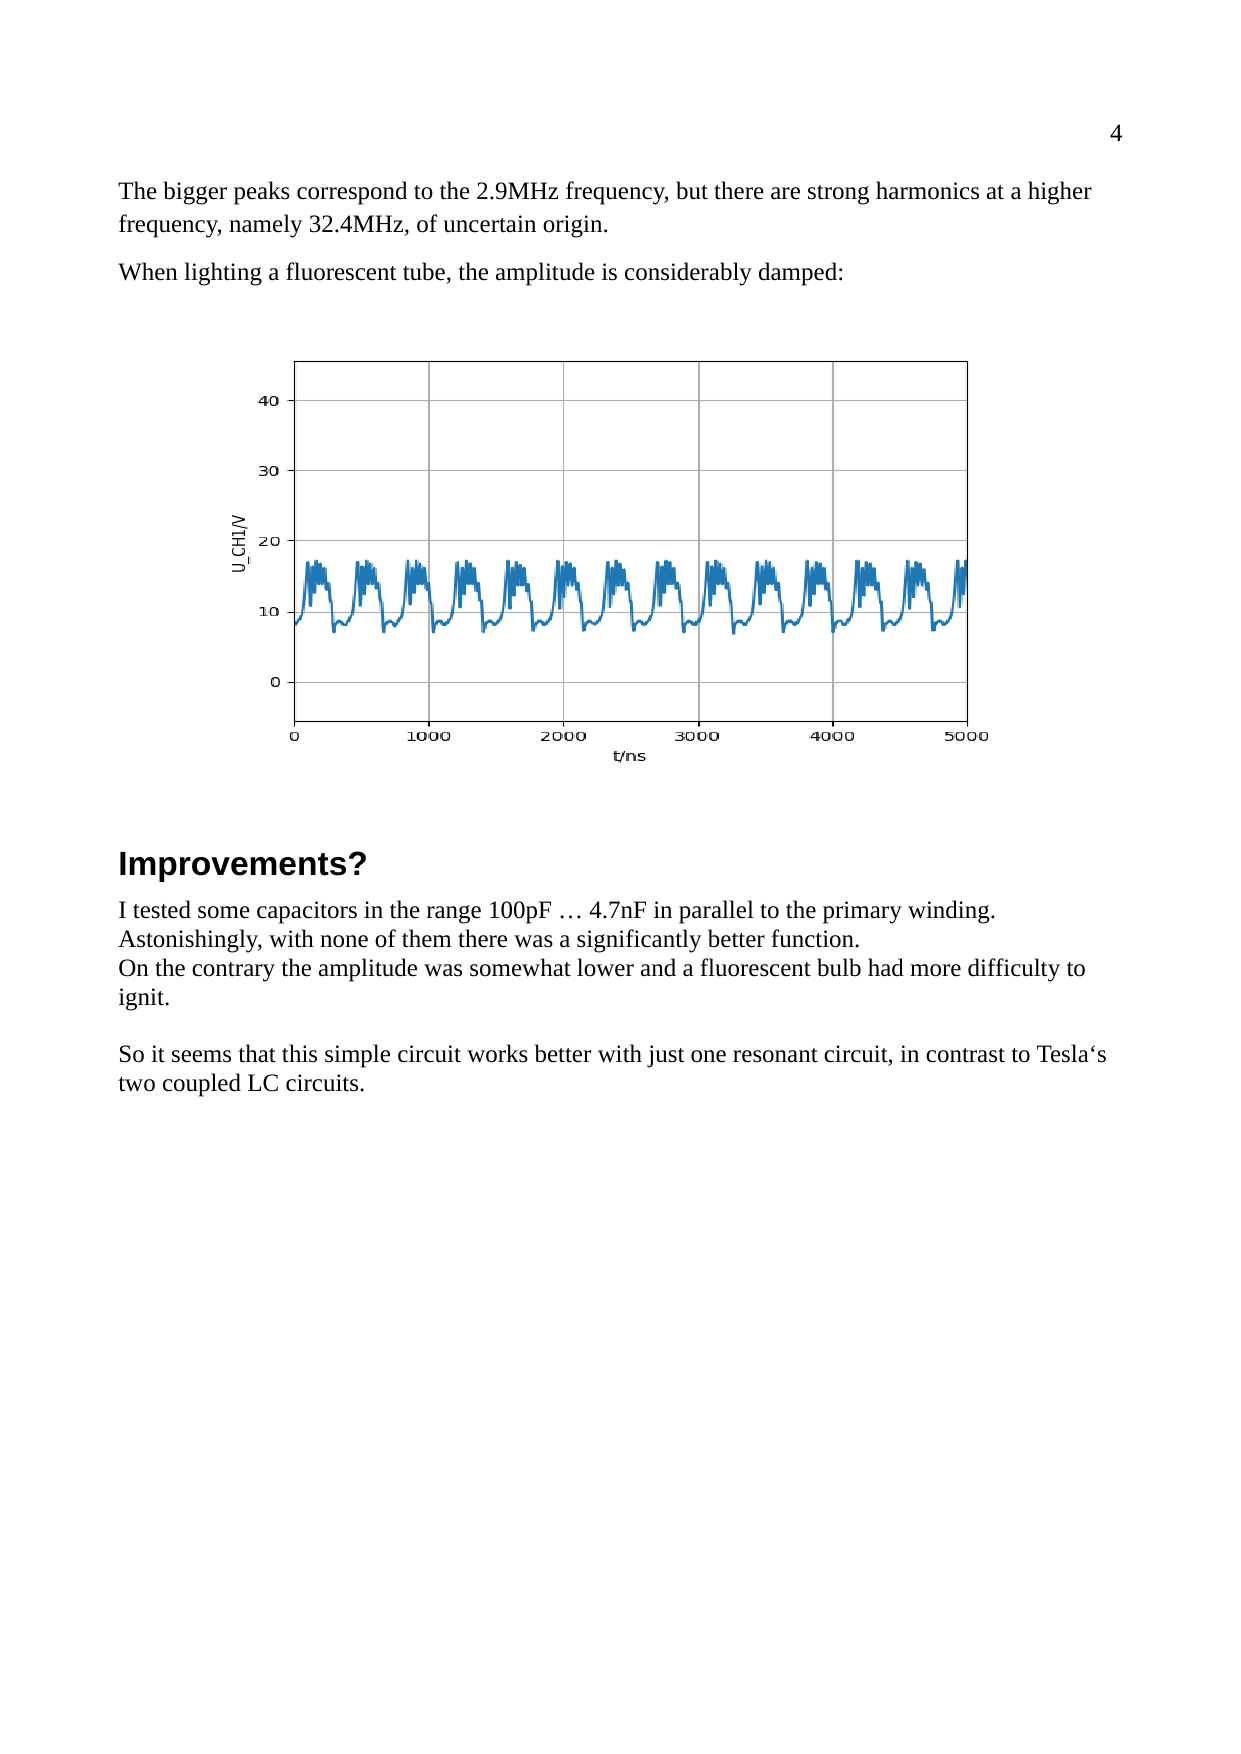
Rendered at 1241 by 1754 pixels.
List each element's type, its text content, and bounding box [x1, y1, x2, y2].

text I tested some capacitors in the range 100pF … 4.7nF in parallel to the primary winding. Astonishingly, with none of them there was a significantly better function. On the contrary the amplitude was somewhat lower and a fluorescent bulb had more difficulty to ignit. [118, 895, 1122, 1010]
text The bigger peaks correspond to the 2.9MHz frequency, but there are strong harmonics at a higher frequency, namely 32.4MHz, of uncertain origin. [118, 176, 1122, 238]
text So it seems that this simple circuit works better with just one resonant circuit, in contrast to Tesla‘s two coupled LC circuits. [118, 1039, 1122, 1097]
subtitle Improvements? [118, 844, 1122, 883]
text When lighting a fluorescent tube, the amplitude is considerably damped: [118, 257, 1122, 286]
picture [186, 304, 1054, 772]
